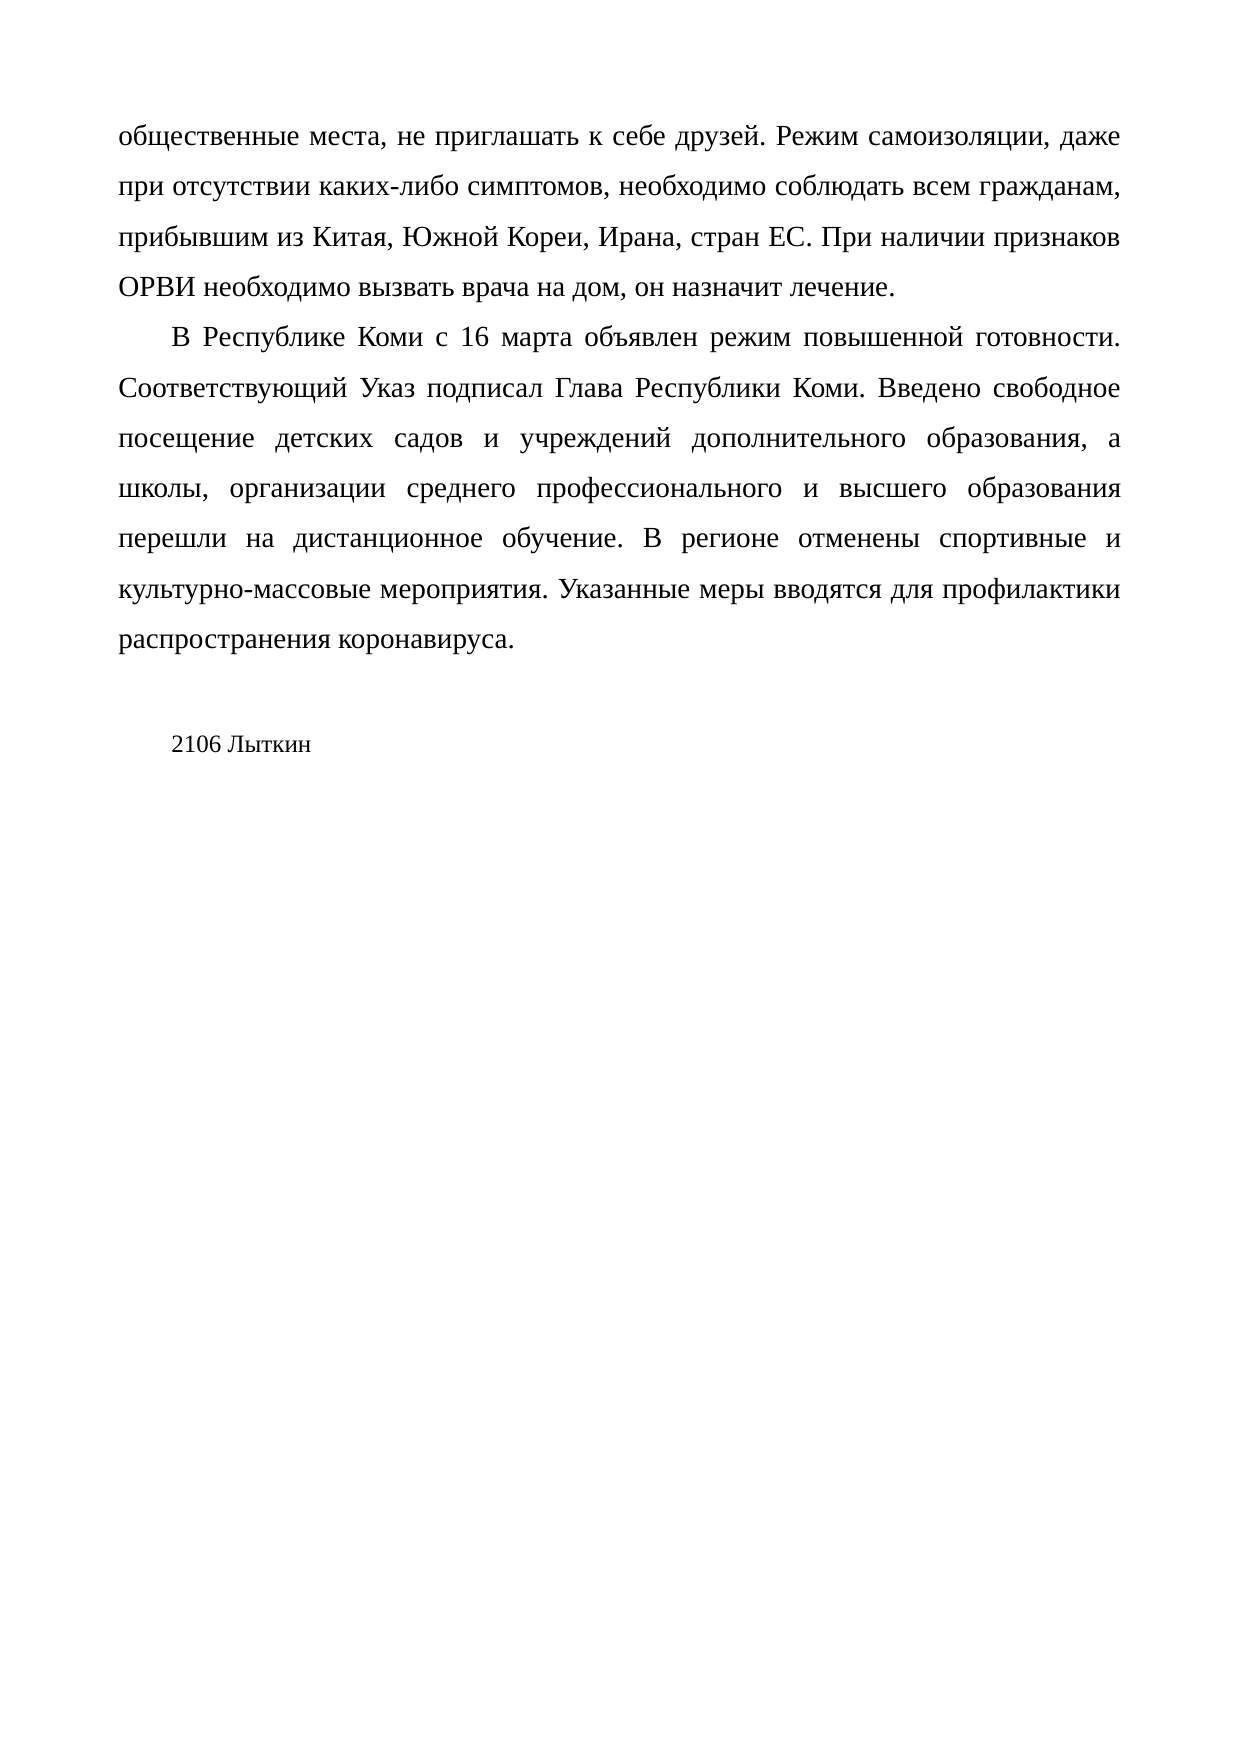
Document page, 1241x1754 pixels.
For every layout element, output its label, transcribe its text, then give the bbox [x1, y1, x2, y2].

text 2106 Лыткин [118, 729, 1122, 758]
text общественные места, не приглашать к себе друзей. Режим самоизоляции, даже при отсутствии каких-либо симптомов, необходимо соблюдать всем гражданам, прибывшим из Китая, Южной Кореи, Ирана, стран ЕС. При наличии признаков ОРВИ необходимо вызвать врача на дом, он назначит лечение. [118, 118, 1122, 303]
text В Республике Коми с 16 марта объявлен режим повышенной готовности. Соответствующий Указ подписал Глава Республики Коми. Введено свободное посещение детских садов и учреждений дополнительного образования, а школы, организации среднего профессионального и высшего образования перешли на дистанционное обучение. В регионе отменены спортивные и культурно-массовые мероприятия. Указанные меры вводятся для профилактики распространения коронавируса. [118, 319, 1122, 655]
